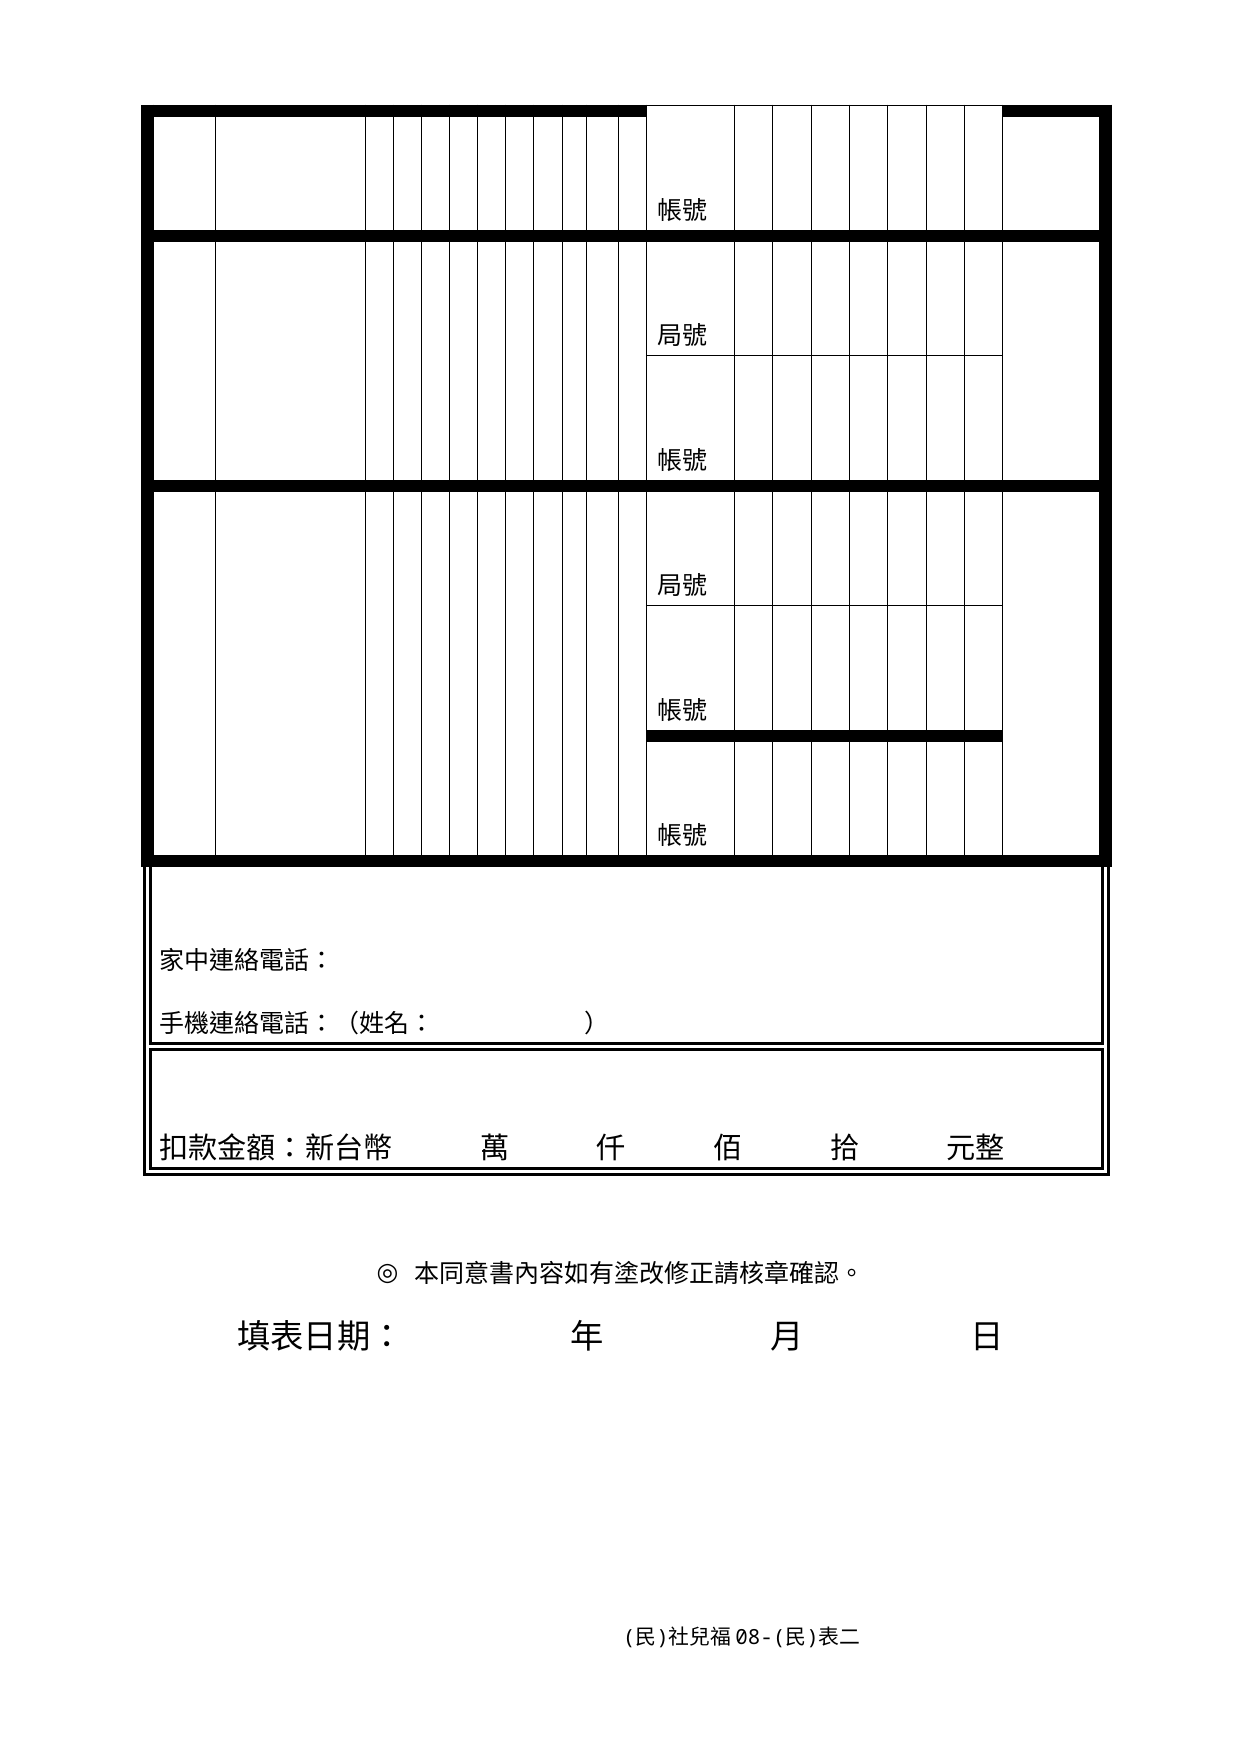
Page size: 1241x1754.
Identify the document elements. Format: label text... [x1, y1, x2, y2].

table_cell 帳號 [647, 106, 734, 229]
table_cell [366, 242, 393, 479]
table_cell [1003, 492, 1099, 854]
table_cell [422, 492, 449, 854]
table_cell [927, 492, 964, 604]
table_cell [850, 492, 887, 604]
table_cell [888, 356, 926, 479]
table_cell [216, 492, 365, 854]
table_cell 家中連絡電話： 手機連絡電話：（姓名： ） [152, 867, 1101, 1042]
table_cell 帳號 [647, 356, 734, 479]
table_cell [850, 356, 887, 479]
text 填表日期： 年 月 日 [148, 1292, 1092, 1354]
table_cell [773, 242, 811, 354]
table_cell [850, 606, 887, 729]
table_cell [534, 117, 562, 229]
table_cell [812, 742, 849, 854]
table_cell [506, 242, 533, 479]
table_cell [506, 117, 533, 229]
table_cell [422, 242, 449, 479]
table_cell [394, 117, 421, 229]
table_cell [450, 117, 477, 229]
table_cell [366, 117, 393, 229]
table_cell [619, 492, 646, 854]
table_cell [927, 606, 964, 729]
table_cell [154, 117, 215, 229]
table_cell [850, 742, 887, 854]
table_cell [478, 242, 505, 479]
table_cell [422, 117, 449, 229]
table_cell [587, 242, 618, 479]
table_cell [888, 106, 926, 229]
table_cell [773, 106, 811, 229]
table_cell [965, 742, 1002, 854]
table_cell [735, 742, 772, 854]
table_cell [850, 242, 887, 354]
table_cell [927, 742, 964, 854]
table_cell [965, 606, 1002, 729]
table_cell [812, 492, 849, 604]
table_cell [534, 242, 562, 479]
table_cell [619, 117, 646, 229]
table_cell [965, 492, 1002, 604]
table_cell [888, 242, 926, 354]
table_cell [587, 492, 618, 854]
table_cell [735, 606, 772, 729]
table_cell [506, 492, 533, 854]
table_cell [965, 242, 1002, 354]
table_cell [773, 606, 811, 729]
table_cell [394, 492, 421, 854]
table_cell [534, 492, 562, 854]
table_cell [216, 117, 365, 229]
table_cell [850, 106, 887, 229]
table_cell [735, 242, 772, 354]
table_cell [154, 242, 215, 479]
table_cell [735, 356, 772, 479]
table_cell [1003, 242, 1099, 479]
table_cell [478, 117, 505, 229]
table_cell 扣款金額：新台幣 萬 仟 佰 拾 元整 [148, 1042, 1106, 1167]
table_cell [812, 606, 849, 729]
table_cell [812, 242, 849, 354]
table_cell 帳號 [647, 606, 734, 729]
table_cell [888, 492, 926, 604]
table_cell [735, 106, 772, 229]
table_cell [773, 742, 811, 854]
table_cell [888, 606, 926, 729]
table_cell [478, 492, 505, 854]
table_cell [619, 242, 646, 479]
table_cell [366, 492, 393, 854]
table_cell [216, 242, 365, 479]
table_cell [773, 356, 811, 479]
table_cell [773, 492, 811, 604]
table_cell [812, 106, 849, 229]
table_cell [888, 742, 926, 854]
table_cell [965, 356, 1002, 479]
table_cell [563, 492, 586, 854]
table_cell [927, 356, 964, 479]
table_cell 局號 [647, 492, 734, 604]
table_cell [394, 242, 421, 479]
table_cell [450, 492, 477, 854]
table_cell 局號 [647, 242, 734, 354]
table_cell [927, 242, 964, 354]
table_cell [735, 492, 772, 604]
table_cell [563, 242, 586, 479]
table_cell 帳號 [647, 742, 734, 854]
list 本同意書內容如有塗改修正請核章確認。 [148, 1229, 1092, 1292]
table_cell [587, 117, 618, 229]
table_cell [927, 106, 964, 229]
table_cell [563, 117, 586, 229]
table_cell [450, 242, 477, 479]
table_cell [965, 106, 1002, 229]
table_cell [812, 356, 849, 479]
table_cell [1003, 117, 1099, 229]
table_cell [154, 492, 215, 854]
